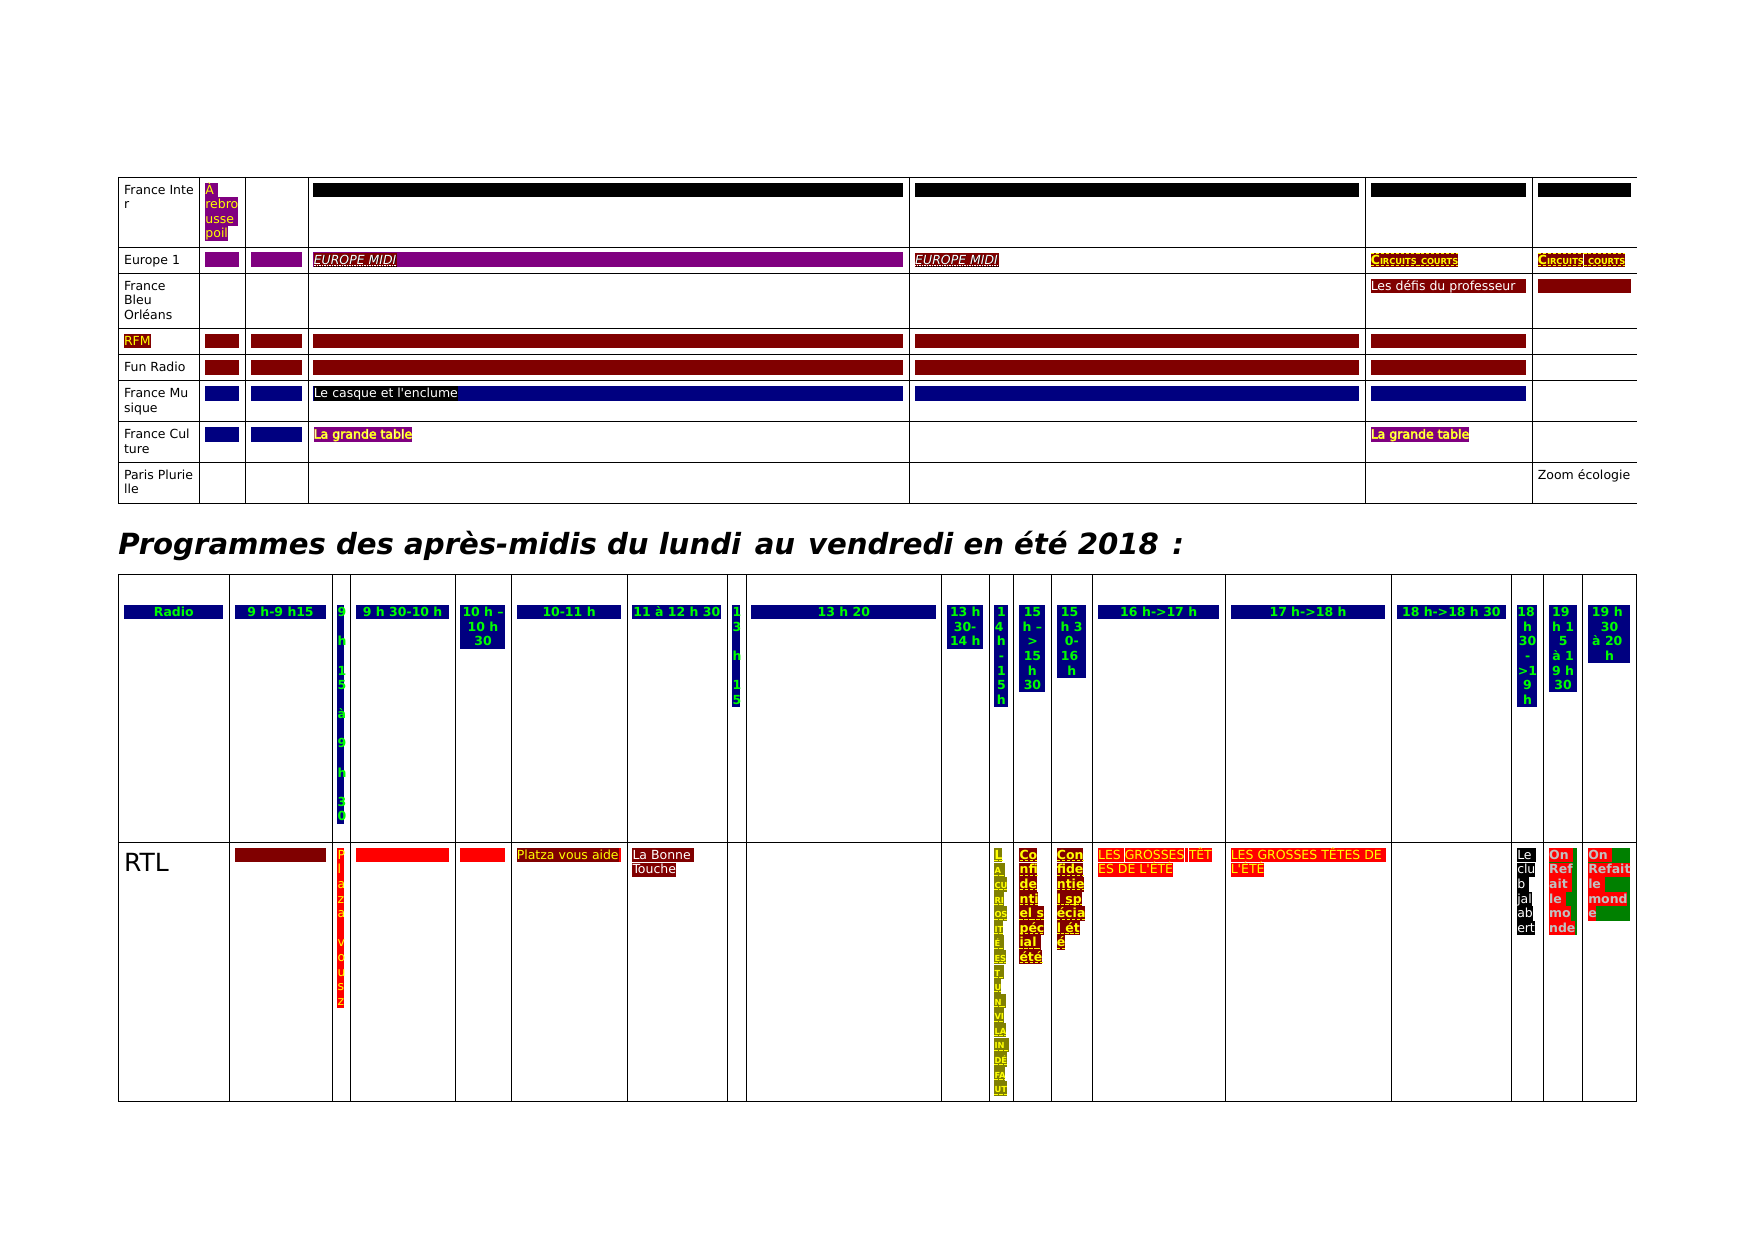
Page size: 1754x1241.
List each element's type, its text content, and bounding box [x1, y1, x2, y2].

table_cell Zoom écologie [1533, 463, 1637, 503]
table_cell [910, 463, 1365, 503]
table_header 18 h 30->19 h [1512, 575, 1543, 842]
table_cell [246, 422, 308, 462]
table_cell Circuits courts [1533, 248, 1637, 273]
table_header 15 h –> 15 h 30 [1014, 575, 1051, 842]
table_header 19 h 15 à 19 h 30 [1544, 575, 1582, 842]
table_cell [910, 329, 1365, 354]
table_cell [1533, 422, 1637, 462]
subtitle Programmes des après-midis du lundi au vendredi en été 2018 : [118, 528, 1636, 562]
table_cell France Musique [119, 381, 199, 421]
table_cell [200, 274, 245, 328]
table_cell [1533, 329, 1637, 354]
table_cell [728, 843, 746, 1101]
table_cell [456, 843, 511, 1101]
table_cell Europe midi [309, 248, 909, 273]
table_cell [200, 381, 245, 421]
table_cell [246, 355, 308, 380]
table_cell Le casque et l'enclume [309, 381, 909, 421]
table_header 11 à 12 h 30 [628, 575, 727, 842]
table_cell La Bonne Touche [628, 843, 727, 1101]
table_cell [309, 355, 909, 380]
table_header 16 h->17 h [1093, 575, 1225, 842]
table_cell Confidentiel spécial été [1014, 843, 1051, 1101]
table_cell [246, 248, 308, 273]
table_header 9 h 30-10 h [351, 575, 455, 842]
table_header 14 h-15 h [990, 575, 1013, 842]
table_cell [200, 248, 245, 273]
table_cell RFM [119, 329, 199, 354]
table_header 9 h-9 h15 [230, 575, 332, 842]
table_cell [309, 178, 909, 247]
table_cell [1366, 381, 1532, 421]
table_cell Le club jalabert [1512, 843, 1543, 1101]
table_header 13 h 30-14 h [942, 575, 989, 842]
table_cell Confidentiel spécial été [1052, 843, 1092, 1101]
table_header 19 h 30 à 20 h [1583, 575, 1636, 842]
table_cell [1533, 274, 1637, 328]
table_cell Les défis du professeur [1366, 274, 1532, 328]
table_cell [747, 843, 941, 1101]
table_cell [200, 355, 245, 380]
table_cell [246, 329, 308, 354]
table_cell [309, 274, 909, 328]
table_cell [246, 381, 308, 421]
table_cell [1533, 178, 1637, 247]
table_cell Europe 1 [119, 248, 199, 273]
table_cell France Inter [119, 178, 199, 247]
table_cell Plaza vous z [333, 843, 350, 1101]
table_header 13 h 15 [728, 575, 746, 842]
table_cell [246, 178, 308, 247]
table_cell Circuits courts [1366, 248, 1532, 273]
table_cell [910, 381, 1365, 421]
table_cell [1366, 355, 1532, 380]
table_header 17 h->18 h [1226, 575, 1391, 842]
table_cell Les Grosses têtes de l'été [1226, 843, 1391, 1101]
table_cell La curiosité est un vilain défaut [990, 843, 1013, 1101]
table_cell Platza vous aide [512, 843, 627, 1101]
table_cell [942, 843, 989, 1101]
table_header 13 h 20 [747, 575, 941, 842]
table_cell [1366, 329, 1532, 354]
table_header 10 h – 10 h 30 [456, 575, 511, 842]
table_header 15 h 30-16 h [1052, 575, 1092, 842]
table_cell [351, 843, 455, 1101]
table_header Radio [119, 575, 229, 842]
table_cell Europe midi [910, 248, 1365, 273]
table_cell On Refait le monde [1583, 843, 1636, 1101]
table_cell [1533, 355, 1637, 380]
table_cell La grande table [1366, 422, 1532, 462]
table_cell [309, 463, 909, 503]
table_cell [200, 329, 245, 354]
table_cell [1366, 178, 1532, 247]
table_cell France Culture [119, 422, 199, 462]
table_cell [910, 422, 1365, 462]
table_cell [200, 422, 245, 462]
table_cell Paris Plurielle [119, 463, 199, 503]
table_cell [1533, 381, 1637, 421]
table_cell Les Grosses têtes de l'été [1093, 843, 1225, 1101]
table_header 10-11 h [512, 575, 627, 842]
table_cell France Bleu Orléans [119, 274, 199, 328]
table_cell [910, 274, 1365, 328]
table_header 9 h 15 à 9 h 30 [333, 575, 350, 842]
table_cell [910, 355, 1365, 380]
table_cell [910, 178, 1365, 247]
table_cell À rebrousse poil [200, 178, 245, 247]
table_cell [309, 329, 909, 354]
table_header 18 h->18 h 30 [1392, 575, 1511, 842]
table_cell On Refait le monde [1544, 843, 1582, 1101]
table_cell [1392, 843, 1511, 1101]
table_cell [230, 843, 332, 1101]
table_cell Fun Radio [119, 355, 199, 380]
table_cell [246, 463, 308, 503]
table_cell [200, 463, 245, 503]
table_cell RTL [119, 843, 229, 1101]
table_cell [1366, 463, 1532, 503]
table_cell La grande table [309, 422, 909, 462]
table_cell [246, 274, 308, 328]
